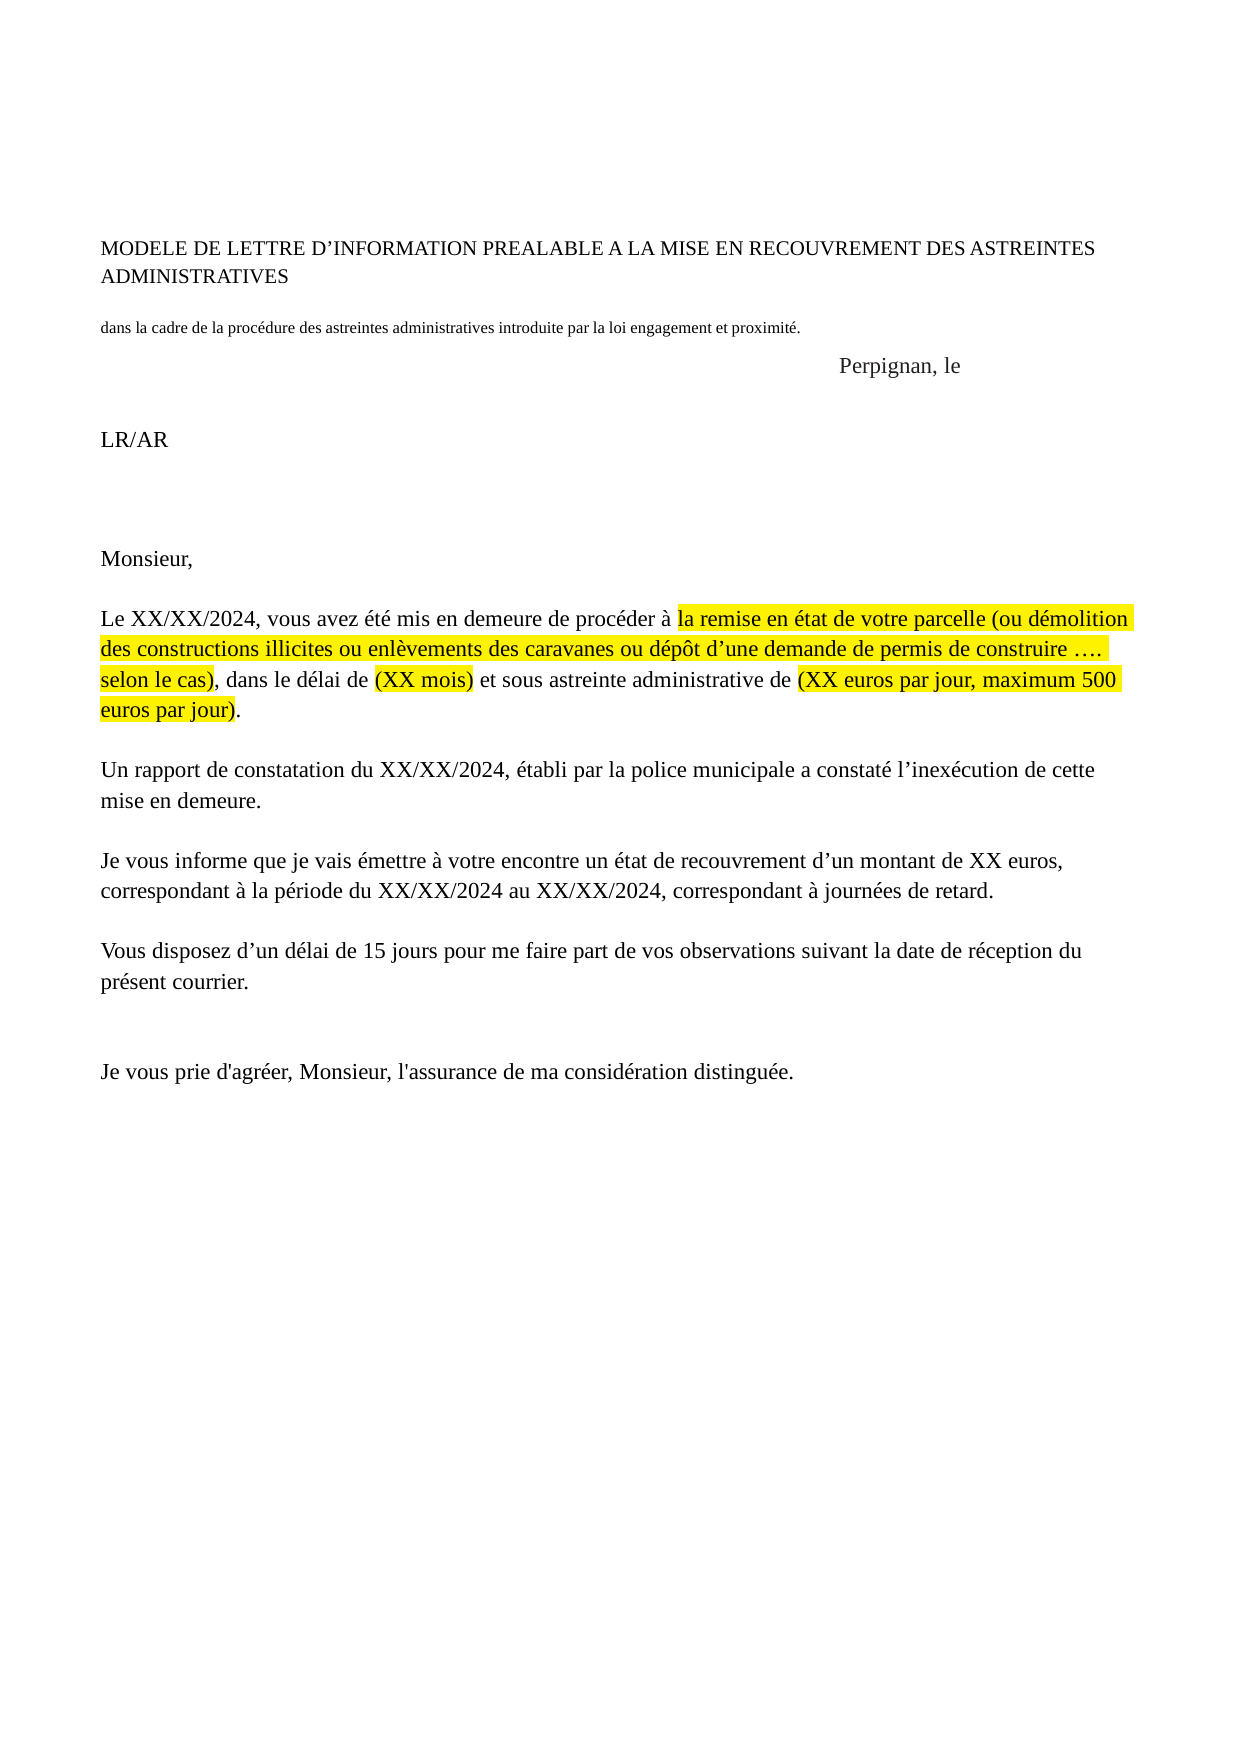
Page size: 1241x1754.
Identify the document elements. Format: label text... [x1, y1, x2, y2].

text MODELE DE LETTRE D’INFORMATION PREALABLE A LA MISE EN RECOUVREMENT DES ASTREINTES ADMINISTRATIVES [100, 236, 1140, 288]
text Je vous informe que je vais émettre à votre encontre un état de recouvrement d’un montant de XX euros, correspondant à la période du XX/XX/2024 au XX/XX/2024, correspondant à journées de retard. [100, 846, 1140, 903]
text LR/AR [100, 426, 1140, 453]
text Vous disposez d’un délai de 15 jours pour me faire part de vos observations suivant la date de réception du présent courrier. [100, 937, 1140, 994]
table_header Perpignan, le [621, 338, 1140, 426]
text dans la cadre de la procédure des astreintes administratives introduite par la loi engagement et proximité. [100, 319, 1140, 337]
text Je vous prie d'agréer, Monsieur, l'assurance de ma considération distinguée. [100, 1058, 1140, 1084]
text Le XX/XX/2024, vous avez été mis en demeure de procéder à la remise en état de votre parcelle (ou démolition des constructions illicites ou enlèvements des caravanes ou dépôt d’une demande de permis de construire …. selon le cas), dans le délai de (XX mois) et sous astreinte administrative de (XX euros par jour, maximum 500 euros par jour). [100, 604, 1140, 722]
text Monsieur, [100, 544, 1140, 571]
table_header [102, 338, 621, 426]
text Un rapport de constatation du XX/XX/2024, établi par la police municipale a constaté l’inexécution de cette mise en demeure. [100, 756, 1140, 813]
